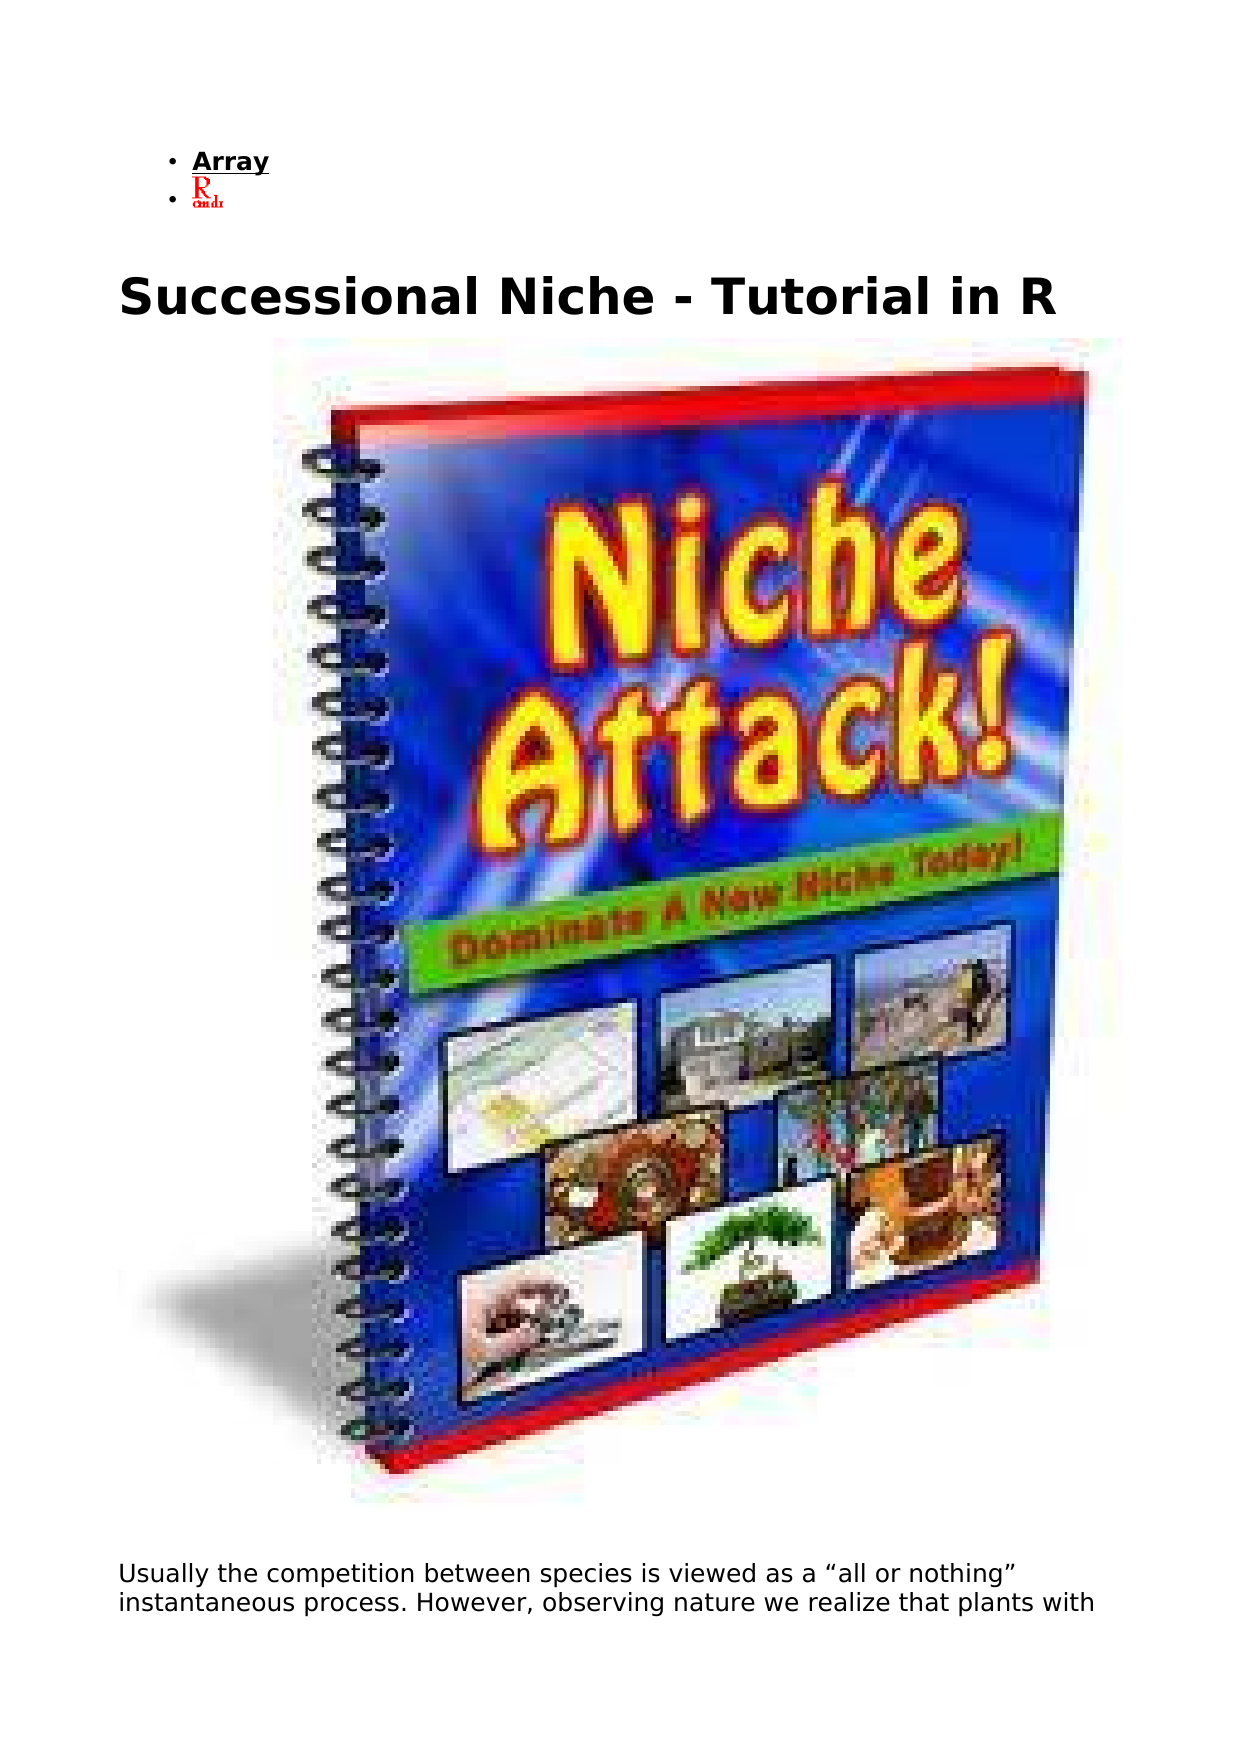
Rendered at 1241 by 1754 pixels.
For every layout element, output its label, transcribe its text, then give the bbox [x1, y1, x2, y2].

picture [118, 338, 1123, 1518]
list Array [177, 148, 1122, 177]
picture [192, 176, 224, 208]
text Usually the competition between species is viewed as a “all or nothing” instantaneous process. However, observing nature we realize that plants with [118, 1559, 1122, 1617]
subtitle Successional Niche - Tutorial in R [118, 268, 1122, 326]
